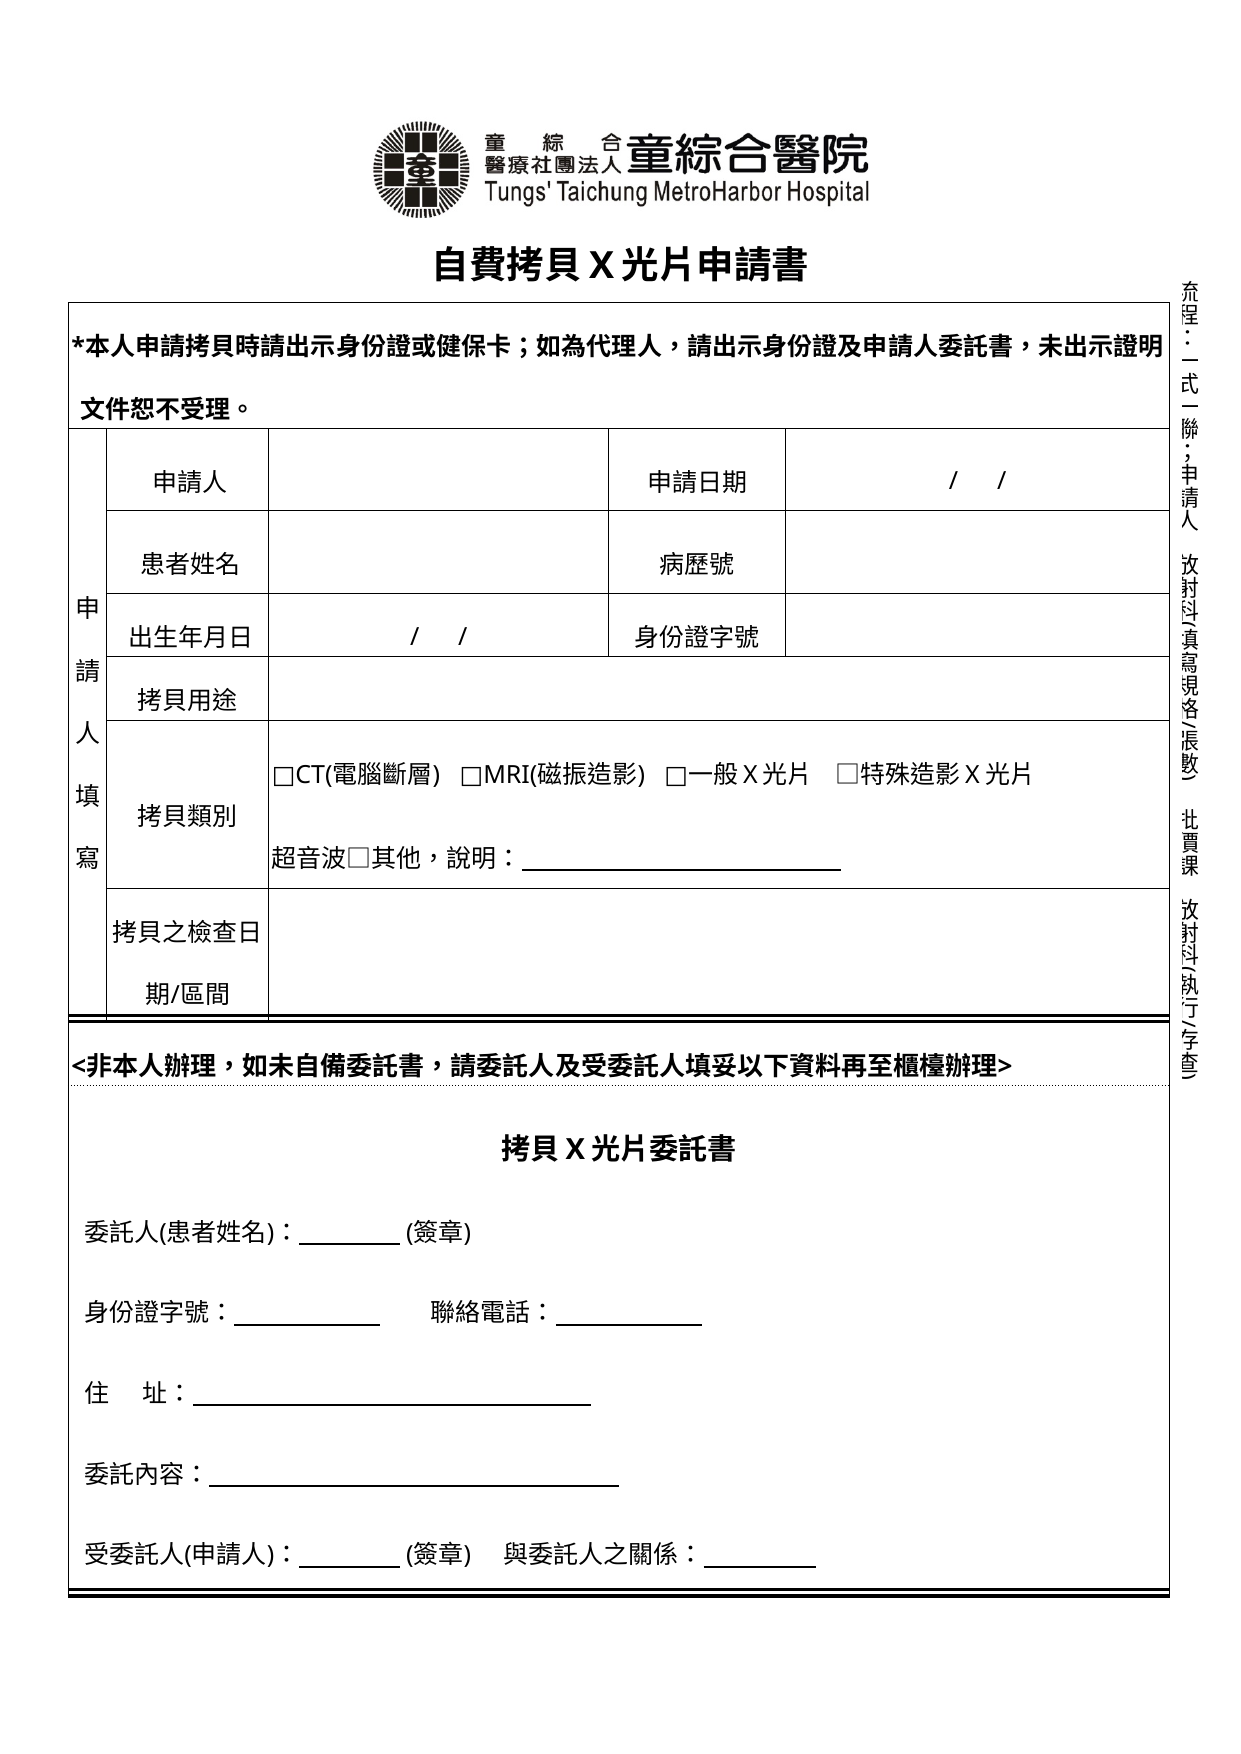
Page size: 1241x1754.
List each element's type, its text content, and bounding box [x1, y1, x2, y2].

table_cell 拷貝X光片委託書 委託人(患者姓名)： (簽章) 身份證字號： 聯絡電話： 住 址： 委託內容： 受委託人(申請人)： (簽章) 與委託人之關係： [69, 1085, 1169, 1588]
text 流程：一式一聯；申請人放射科(填寫規格/張數) 批價課放射科(執行/存查) [1182, 280, 1205, 1287]
table_cell 拷貝之檢查日期/區間 [107, 889, 268, 1013]
table_cell [269, 657, 1169, 720]
table_cell 拷貝類別 [107, 721, 268, 887]
table_cell 申請人 [107, 429, 268, 510]
table_header *本人申請拷貝時請出示身份證或健保卡；如為代理人，請出示身份證及申請人委託書，未出示證明文件恕不受理。 [69, 303, 1169, 428]
table_cell [786, 594, 1169, 656]
table_cell □CT(電腦斷層) □MRI(磁振造影) □一般X光片 □特殊造影X光片 超音波□其他，說明： [269, 721, 1169, 887]
table_cell [269, 511, 608, 593]
table_cell 拷貝用途 [107, 657, 268, 720]
table_cell 申請日期 [609, 429, 785, 510]
table_cell 申請人填寫 [69, 429, 106, 1013]
table_cell / / [269, 594, 608, 656]
table_cell 病歷號 [609, 511, 785, 593]
table_cell [269, 429, 608, 510]
text 自費拷貝X光片申請書 [59, 221, 1212, 1289]
table_cell 出生年月日 [107, 594, 268, 656]
table_cell 患者姓名 [107, 511, 268, 593]
table_cell / / [786, 429, 1169, 510]
table_cell <非本人辦理，如未自備委託書，請委託人及受委託人填妥以下資料再至櫃檯辦理> [69, 1023, 1169, 1085]
table_cell [786, 511, 1169, 593]
table_cell 身份證字號 [609, 594, 785, 656]
table_cell [269, 889, 1169, 1013]
